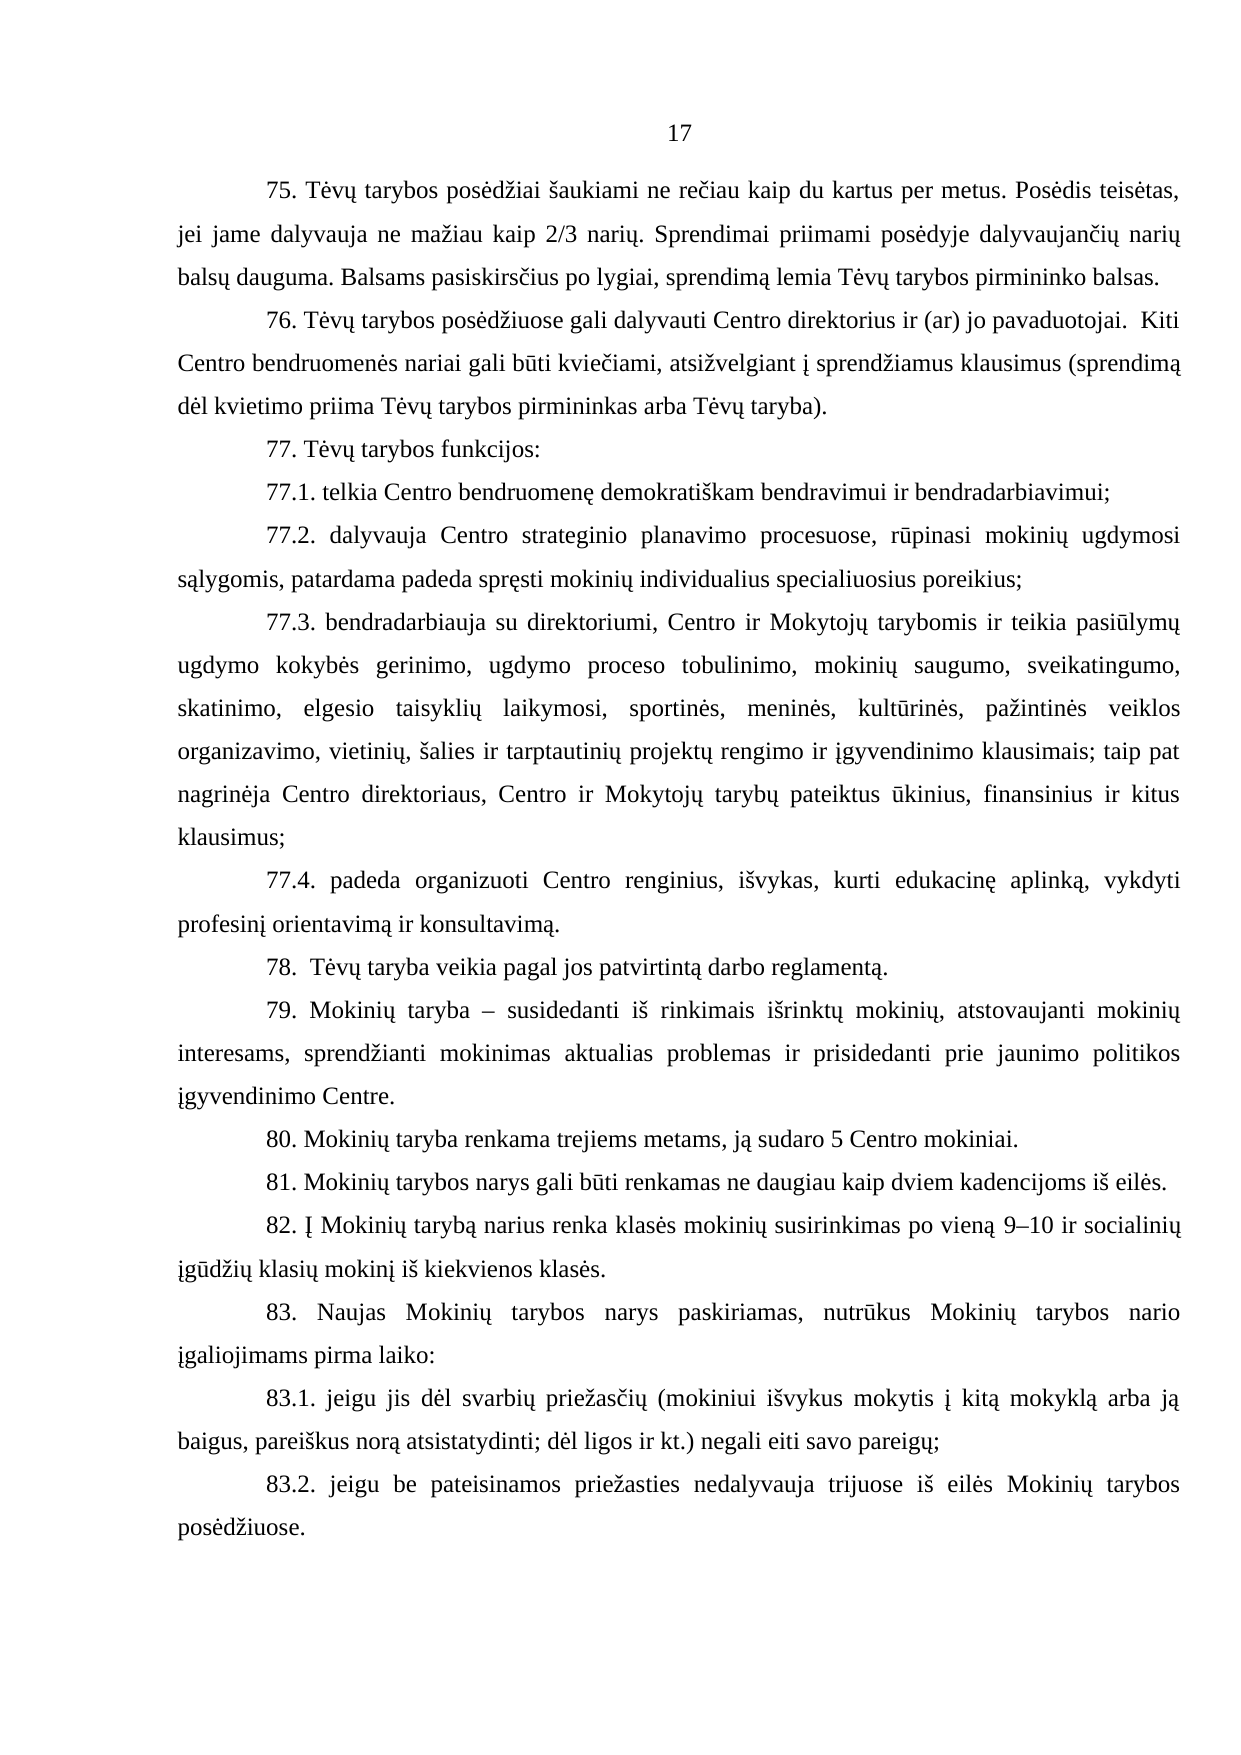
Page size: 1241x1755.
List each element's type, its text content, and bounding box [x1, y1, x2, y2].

text 83.1. jeigu jis dėl svarbių priežasčių (mokiniui išvykus mokytis į kitą mokyklą arba ją baigus, pareiškus norą atsistatydinti; dėl ligos ir kt.) negali eiti savo pareigų; [177, 1383, 1181, 1455]
text 77. Tėvų tarybos funkcijos: [177, 434, 1181, 463]
text 79. Mokinių taryba – susidedanti iš rinkimais išrinktų mokinių, atstovaujanti mokinių interesams, sprendžianti mokinimas aktualias problemas ir prisidedanti prie jaunimo politikos įgyvendinimo Centre. [177, 995, 1181, 1110]
text 83. Naujas Mokinių tarybos narys paskiriamas, nutrūkus Mokinių tarybos nario įgaliojimams pirma laiko: [177, 1297, 1181, 1369]
text 80. Mokinių taryba renkama trejiems metams, ją sudaro 5 Centro mokiniai. [177, 1124, 1181, 1153]
text 82. Į Mokinių tarybą narius renka klasės mokinių susirinkimas po vieną 9–10 ir socialinių įgūdžių klasių mokinį iš kiekvienos klasės. [177, 1211, 1181, 1282]
text 77.4. padeda organizuoti Centro renginius, išvykas, kurti edukacinę aplinką, vykdyti profesinį orientavimą ir konsultavimą. [177, 866, 1181, 937]
text 78. Tėvų taryba veikia pagal jos patvirtintą darbo reglamentą. [177, 952, 1181, 981]
text 76. Tėvų tarybos posėdžiuose gali dalyvauti Centro direktorius ir (ar) jo pavaduotojai. Kiti Centro bendruomenės nariai gali būti kviečiami, atsižvelgiant į sprendžiamus klausimus (sprendimą dėl kvietimo priima Tėvų tarybos pirmininkas arba Tėvų taryba). [177, 305, 1181, 420]
text 83.2. jeigu be pateisinamos priežasties nedalyvauja trijuose iš eilės Mokinių tarybos posėdžiuose. [177, 1469, 1181, 1541]
text 81. Mokinių tarybos narys gali būti renkamas ne daugiau kaip dviem kadencijoms iš eilės. [177, 1167, 1181, 1196]
text 75. Tėvų tarybos posėdžiai šaukiami ne rečiau kaip du kartus per metus. Posėdis teisėtas, jei jame dalyvauja ne mažiau kaip 2/3 narių. Sprendimai priimami posėdyje dalyvaujančių narių balsų dauguma. Balsams pasiskirsčius po lygiai, sprendimą lemia Tėvų tarybos pirmininko balsas. [177, 176, 1181, 291]
text 77.1. telkia Centro bendruomenę demokratiškam bendravimui ir bendradarbiavimui; [177, 477, 1181, 506]
text 77.3. bendradarbiauja su direktoriumi, Centro ir Mokytojų tarybomis ir teikia pasiūlymų ugdymo kokybės gerinimo, ugdymo proceso tobulinimo, mokinių saugumo, sveikatingumo, skatinimo, elgesio taisyklių laikymosi, sportinės, meninės, kultūrinės, pažintinės veiklos organizavimo, vietinių, šalies ir tarptautinių projektų rengimo ir įgyvendinimo klausimais; taip pat nagrinėja Centro direktoriaus, Centro ir Mokytojų tarybų pateiktus ūkinius, finansinius ir kitus klausimus; [177, 607, 1181, 851]
text 77.2. dalyvauja Centro strateginio planavimo procesuose, rūpinasi mokinių ugdymosi sąlygomis, patardama padeda spręsti mokinių individualius specialiuosius poreikius; [177, 521, 1181, 592]
